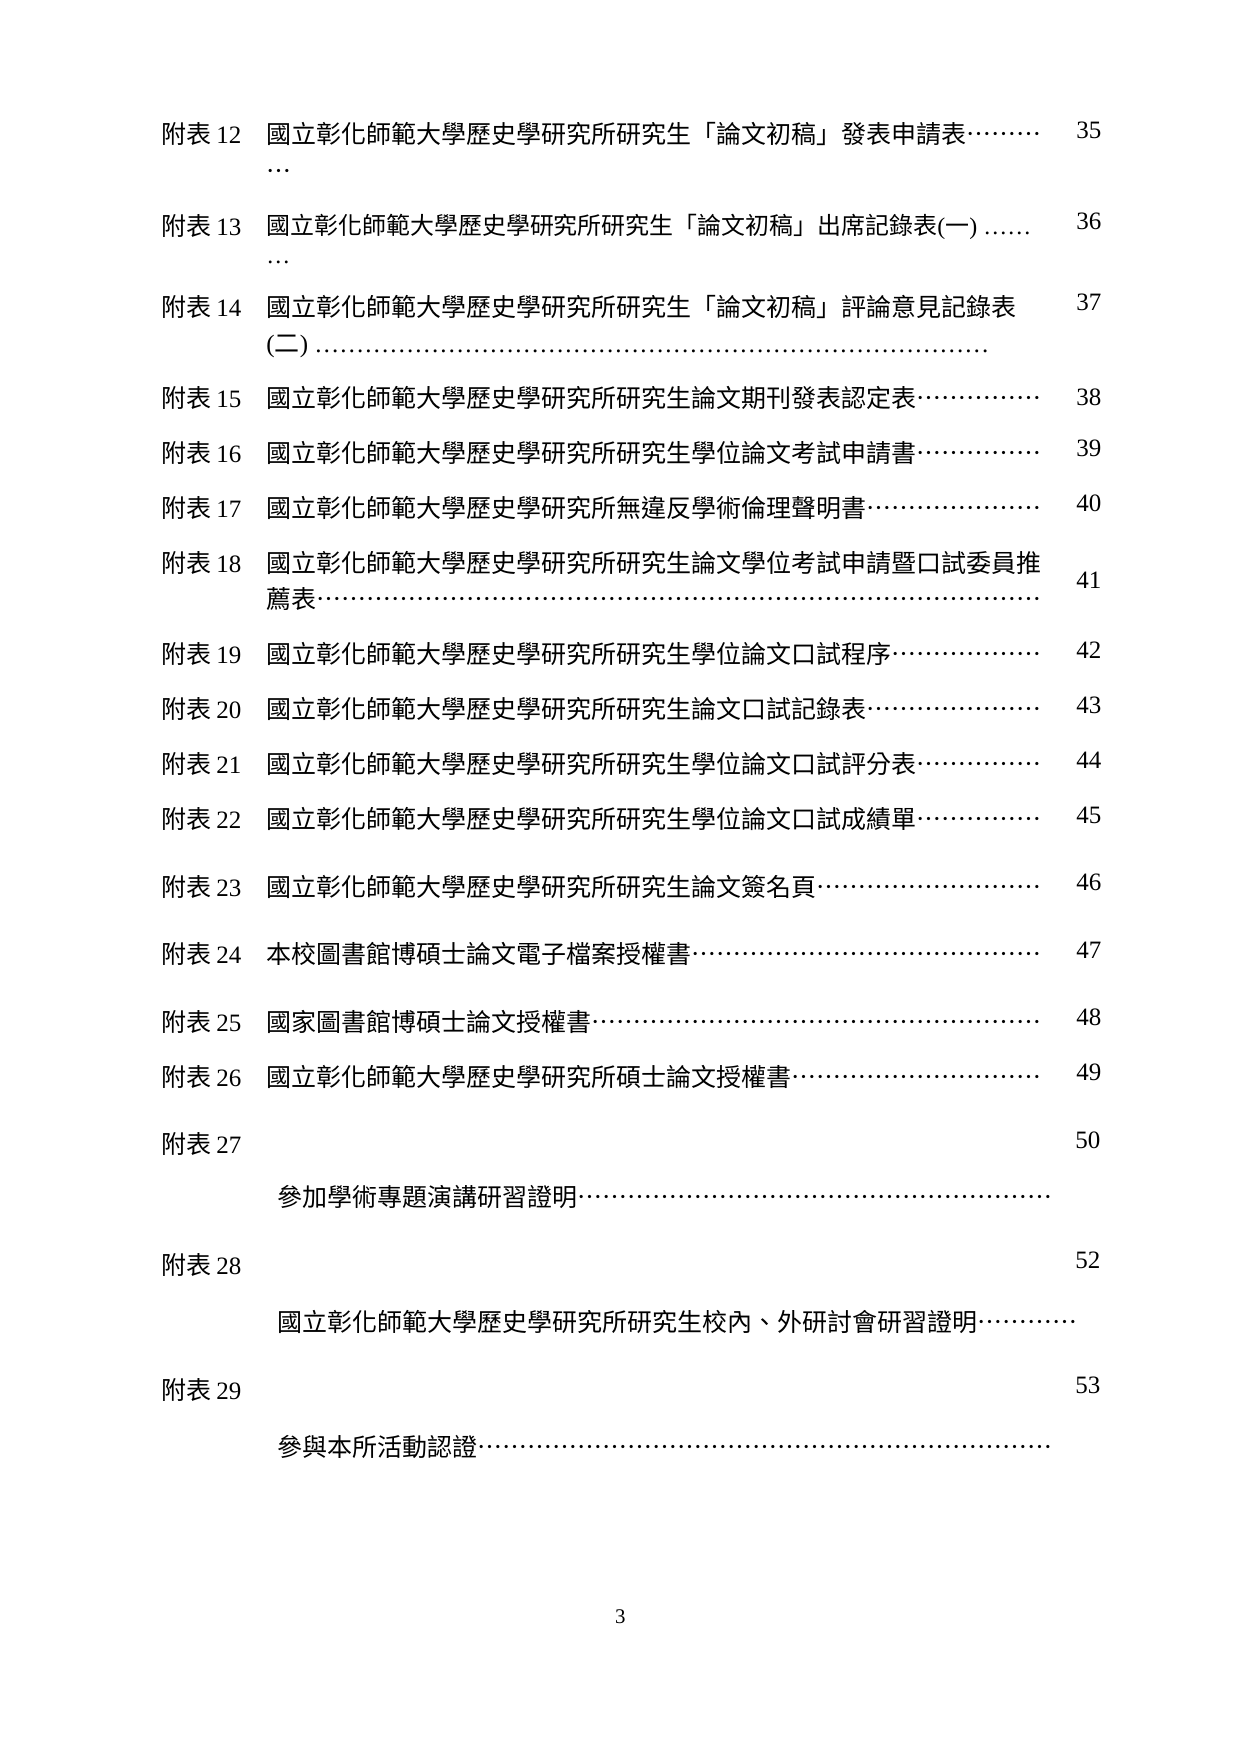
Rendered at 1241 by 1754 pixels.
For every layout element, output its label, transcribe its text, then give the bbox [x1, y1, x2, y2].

table_cell 35 [1064, 96, 1113, 187]
table_cell 49 [1064, 1039, 1113, 1106]
table_cell 國立彰化師範大學歷史學研究所研究生「論文初稿」出席記錄表(一) ……… [255, 188, 1064, 268]
table_header 國立彰化師範大學歷史學研究所研究生校內、外研討會研習證明………… [266, 1284, 1064, 1351]
table_cell 46 [1064, 849, 1113, 916]
table_cell 47 [1064, 916, 1113, 983]
table_cell 附表18 [150, 525, 255, 616]
table_cell 44 [1064, 726, 1113, 781]
table_cell 國立彰化師範大學歷史學研究所研究生論文學位考試申請暨口試委員推薦表…………………………………………………………………………… [255, 525, 1064, 616]
table_cell 附表13 [150, 188, 255, 268]
table_cell 國立彰化師範大學歷史學研究所研究生學位論文考試申請書…………… [255, 415, 1064, 470]
table_cell 附表28 [150, 1226, 255, 1351]
table_cell 52 [1064, 1226, 1113, 1351]
table_cell 附表23 [150, 849, 255, 916]
table_cell 國立彰化師範大學歷史學研究所無違反學術倫理聲明書………………… [255, 470, 1064, 525]
table_cell 附表14 [150, 269, 255, 360]
table_cell 50 [1064, 1106, 1113, 1226]
table_cell 40 [1064, 470, 1113, 525]
table_cell 41 [1064, 525, 1113, 616]
table_cell [255, 1351, 1064, 1476]
table_cell 國立彰化師範大學歷史學研究所碩士論文授權書………………………… [255, 1039, 1064, 1106]
table_cell 附表22 [150, 781, 255, 848]
table_cell 國立彰化師範大學歷史學研究所研究生學位論文口試成績單…………… [255, 781, 1064, 848]
table_cell 國立彰化師範大學歷史學研究所研究生論文口試記錄表………………… [255, 671, 1064, 726]
table_cell 附表12 [150, 96, 255, 187]
table_cell 國立彰化師範大學歷史學研究所研究生學位論文口試程序……………… [255, 616, 1064, 671]
table_cell 48 [1064, 984, 1113, 1038]
table_cell 附表20 [150, 671, 255, 726]
table_cell 國立彰化師範大學歷史學研究所研究生論文期刊發表認定表…………… [255, 360, 1064, 415]
table_cell 39 [1064, 415, 1113, 470]
table_cell 國立彰化師範大學歷史學研究所研究生「論文初稿」評論意見記錄表(二) ……………………………………………………………………… [255, 269, 1064, 360]
table_cell 附表21 [150, 726, 255, 781]
table_cell 38 [1064, 360, 1113, 415]
table_cell 42 [1064, 616, 1113, 671]
table_cell 本校圖書館博碩士論文電子檔案授權書…………………………………… [255, 916, 1064, 983]
table_cell 附表19 [150, 616, 255, 671]
table_cell 45 [1064, 781, 1113, 848]
table_header 參加學術專題演講研習證明………………………………………………… [266, 1159, 1064, 1226]
table_cell 附表16 [150, 415, 255, 470]
table_cell 43 [1064, 671, 1113, 726]
table_cell 附表26 [150, 1039, 255, 1106]
table_cell [255, 1226, 1064, 1351]
table_header 參與本所活動認證…………………………………………………………… [266, 1409, 1064, 1476]
table_cell 國立彰化師範大學歷史學研究所研究生學位論文口試評分表…………… [255, 726, 1064, 781]
table_cell 國家圖書館博碩士論文授權書……………………………………………… [255, 984, 1064, 1038]
table_cell 附表17 [150, 470, 255, 525]
table_cell 53 [1064, 1351, 1113, 1476]
table_cell 附表24 [150, 916, 255, 983]
table_cell 36 [1064, 188, 1113, 268]
table_cell 附表25 [150, 984, 255, 1038]
table_cell 國立彰化師範大學歷史學研究所研究生「論文初稿」發表申請表………… [255, 96, 1064, 187]
table_cell [255, 1106, 1064, 1226]
table_cell 附表27 [150, 1106, 255, 1226]
table_cell 附表29 [150, 1351, 255, 1476]
table_cell 附表15 [150, 360, 255, 415]
table_cell 37 [1064, 269, 1113, 360]
table_cell 國立彰化師範大學歷史學研究所研究生論文簽名頁……………………… [255, 849, 1064, 916]
